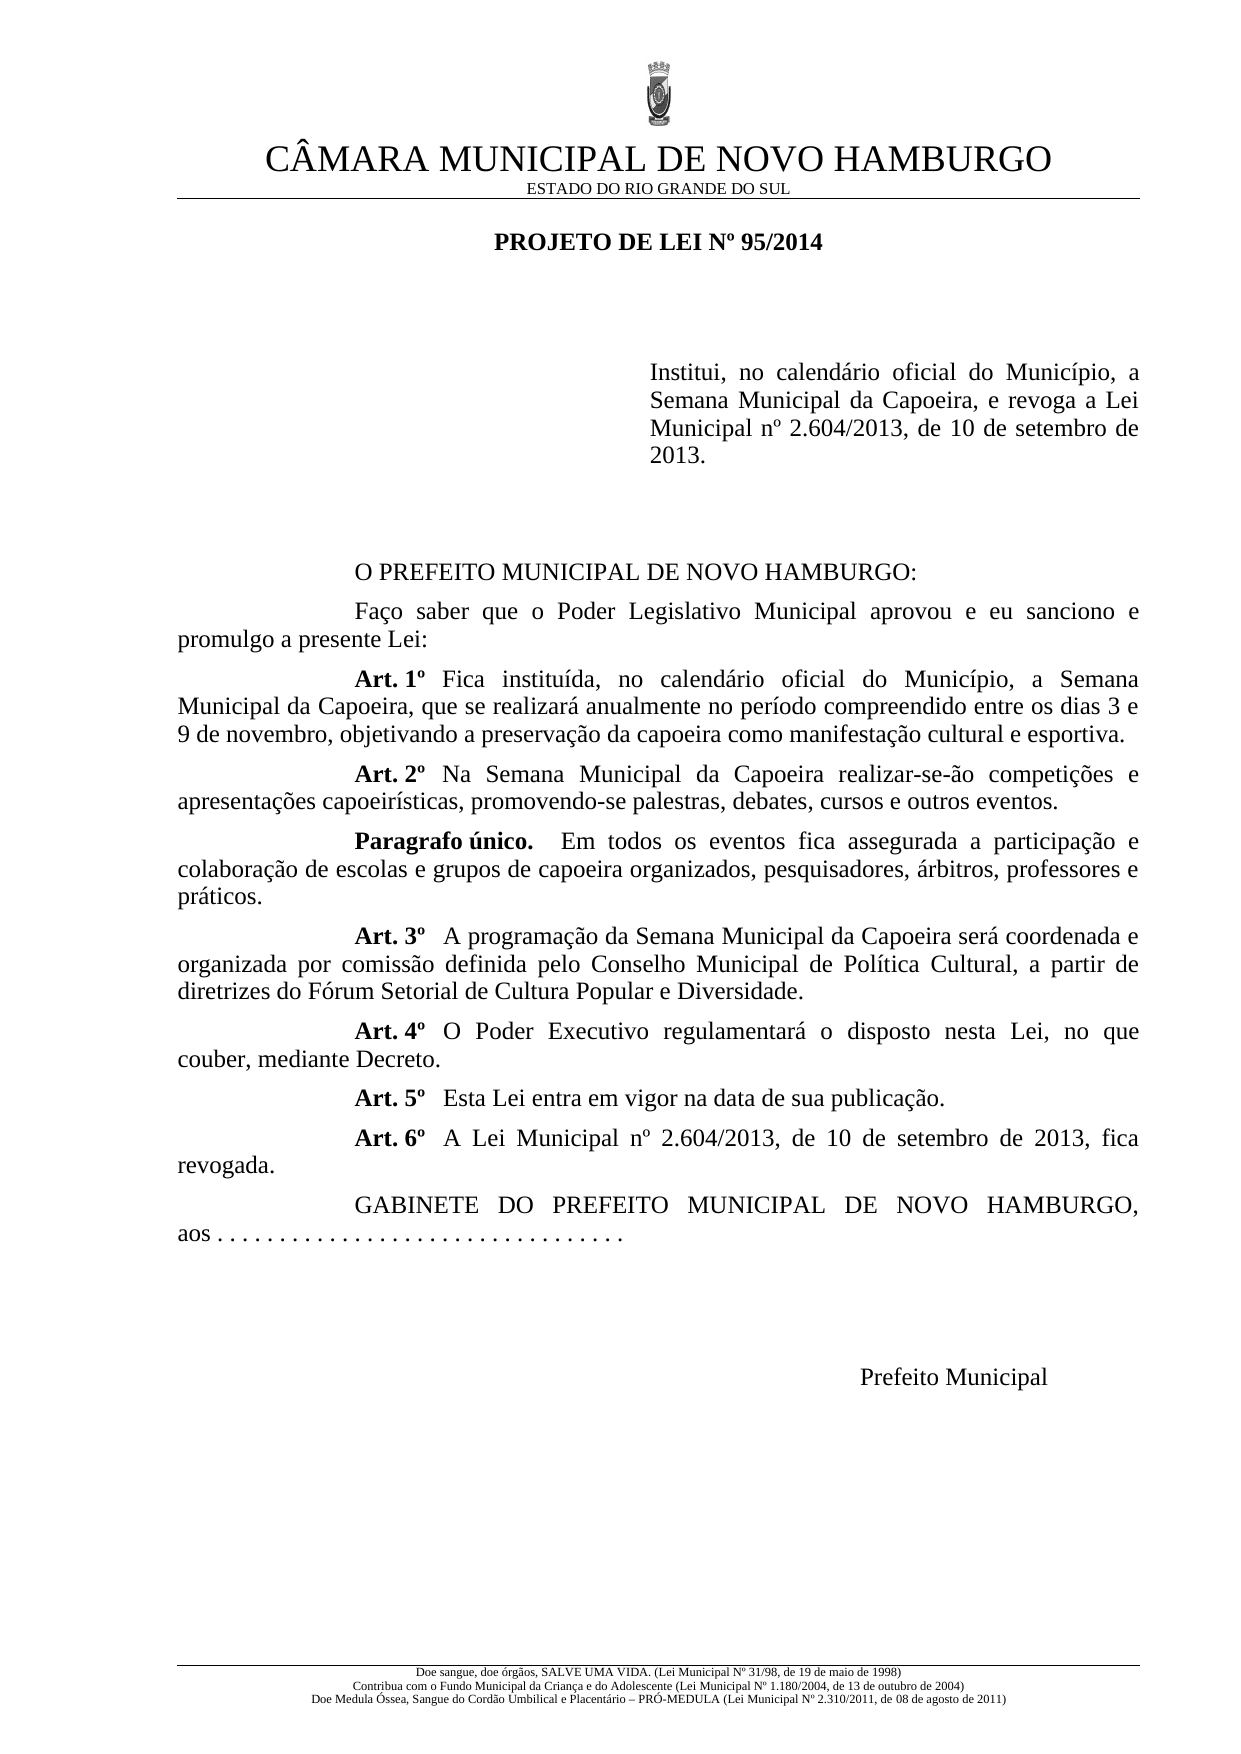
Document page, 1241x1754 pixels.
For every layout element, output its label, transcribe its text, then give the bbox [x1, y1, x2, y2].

text Art. 6º A Lei Municipal nº 2.604/2013, de 10 de setembro de 2013, fica revogada. [177, 1124, 1140, 1179]
text O PREFEITO MUNICIPAL DE NOVO HAMBURGO: [177, 558, 1140, 586]
text GABINETE DO PREFEITO MUNICIPAL DE NOVO HAMBURGO, aos . . . . . . . . . . . . . . . . . . . . . . . . . . . . . . . . . [177, 1191, 1140, 1247]
text Faço saber que o Poder Legislativo Municipal aprovou e eu sanciono e promulgo a presente Lei: [177, 597, 1140, 653]
text Institui, no calendário oficial do Município, a Semana Municipal da Capoeira, e revoga a Lei Municipal nº 2.604/2013, de 10 de setembro de 2013. [649, 358, 1140, 469]
text Art. 4º O Poder Executivo regulamentará o disposto nesta Lei, no que couber, mediante Decreto. [177, 1017, 1140, 1072]
text Art. 5º Esta Lei entra em vigor na data de sua publicação. [177, 1084, 1140, 1112]
text Art. 1º Fica instituída, no calendário oficial do Município, a Semana Municipal da Capoeira, que se realizará anualmente no período compreendido entre os dias 3 e 9 de novembro, objetivando a preservação da capoeira como manifestação cultural e esportiva. [177, 665, 1140, 748]
text Prefeito Municipal [768, 1363, 1140, 1391]
text Paragrafo único. Em todos os eventos fica assegurada a participação e colaboração de escolas e grupos de capoeira organizados, pesquisadores, árbitros, professores e práticos. [177, 827, 1140, 910]
text Art. 2º Na Semana Municipal da Capoeira realizar-se-ão competições e apresentações capoeirísticas, promovendo-se palestras, debates, cursos e outros eventos. [177, 760, 1140, 815]
text PROJETO DE LEI Nº 95/2014 [177, 228, 1140, 256]
text Art. 3º A programação da Semana Municipal da Capoeira será coordenada e organizada por comissão definida pelo Conselho Municipal de Política Cultural, a partir de diretrizes do Fórum Setorial de Cultura Popular e Diversidade. [177, 922, 1140, 1005]
